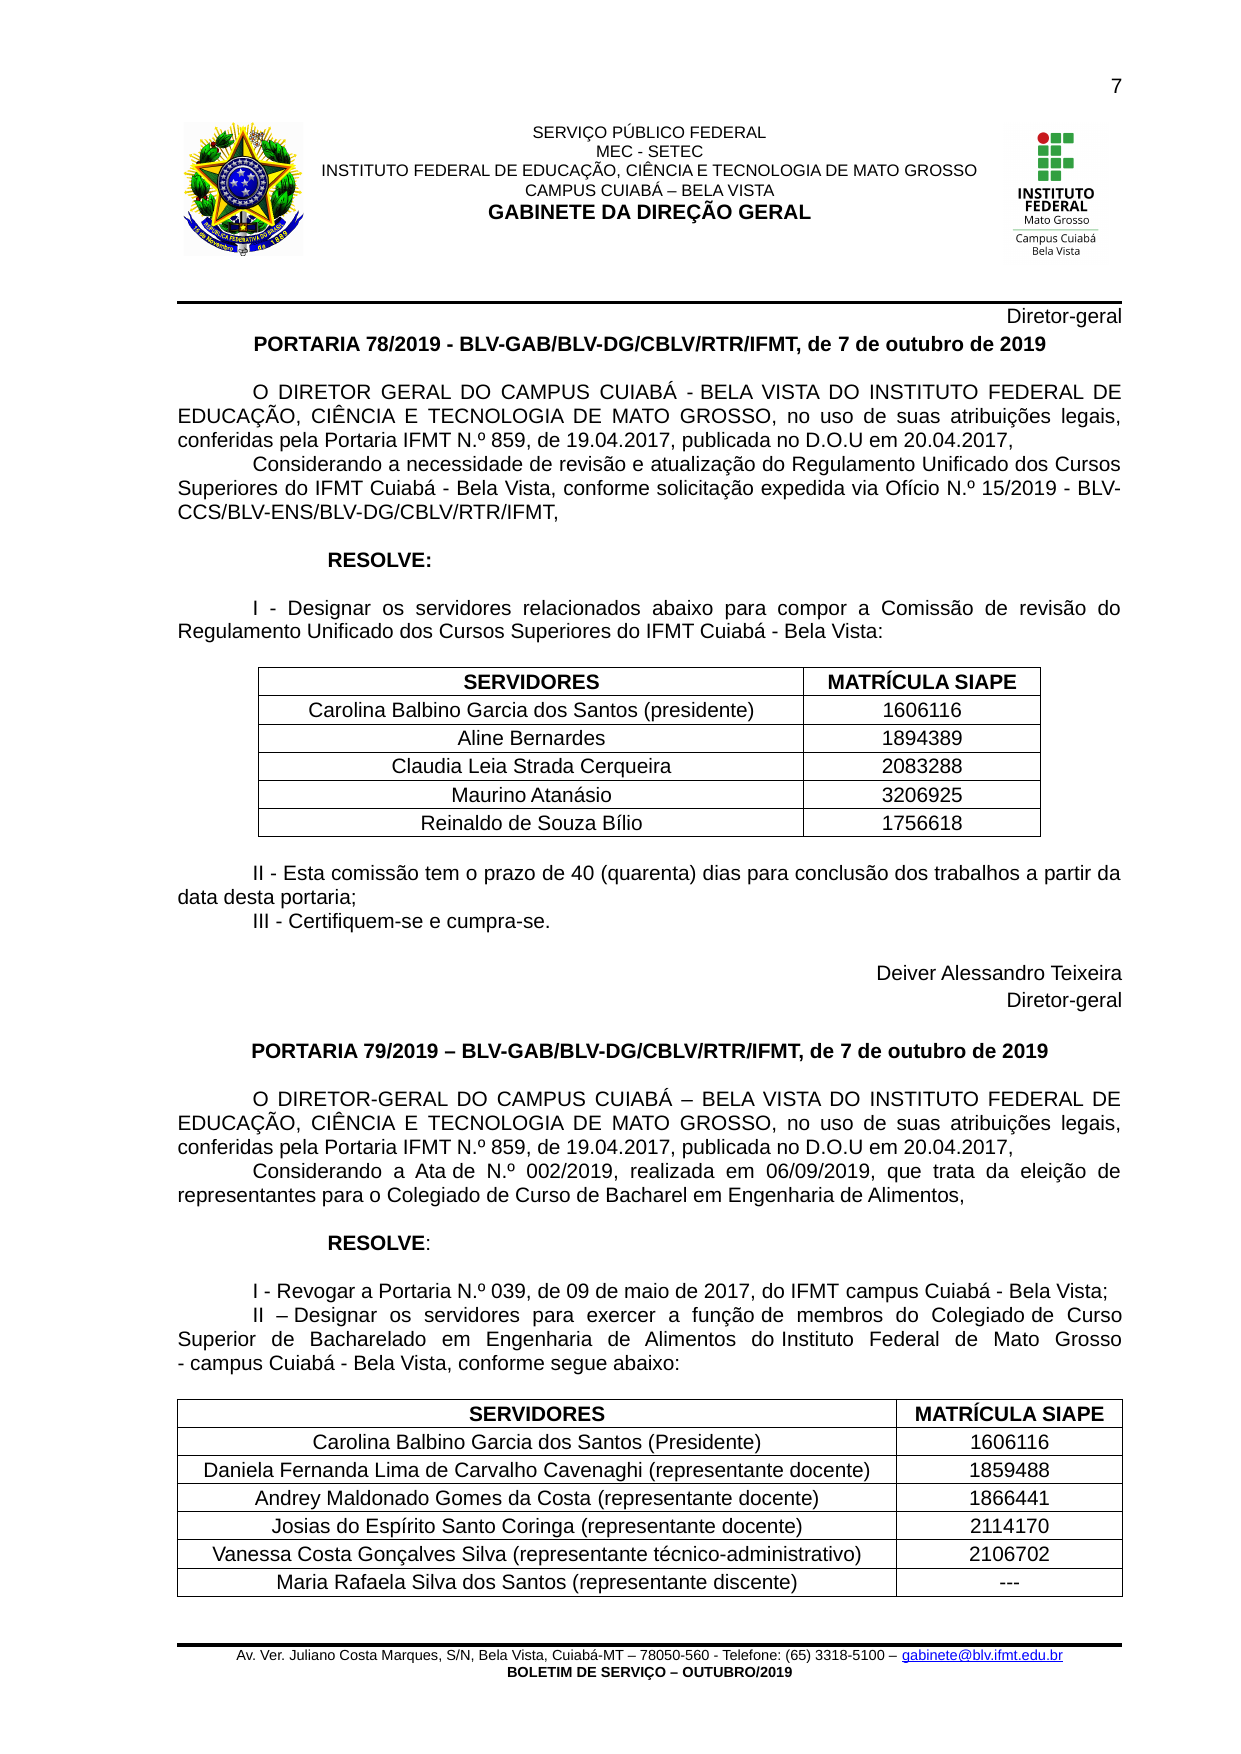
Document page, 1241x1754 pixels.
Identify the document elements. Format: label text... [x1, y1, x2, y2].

text Diretor-geral [251, 988, 1122, 1012]
table_header MATRÍCULA SIAPE [897, 1400, 1122, 1427]
text PORTARIA 78/2019 - BLV-GAB/BLV-DG/CBLV/RTR/IFMT, de 7 de outubro de 2019 [177, 332, 1122, 356]
table_cell 1756618 [804, 809, 1040, 836]
table_cell Daniela Fernanda Lima de Carvalho Cavenaghi (representante docente) [178, 1456, 896, 1483]
table_cell 1859488 [897, 1456, 1122, 1483]
table_cell --- [897, 1569, 1122, 1596]
table_cell 3206925 [804, 781, 1040, 808]
table_cell Maria Rafaela Silva dos Santos (representante discente) [178, 1569, 896, 1596]
text I - Revogar a Portaria N.º 039, de 09 de maio de 2017, do IFMT campus Cuiabá - Bela Vista; [177, 1279, 1122, 1303]
table_cell Carolina Balbino Garcia dos Santos (presidente) [259, 696, 803, 723]
table_header SERVIDORES [178, 1400, 896, 1427]
table_cell 1894389 [804, 725, 1040, 752]
table_cell 2106702 [897, 1540, 1122, 1567]
text Considerando a Ata de N.º 002/2019, realizada em 06/09/2019, que trata da eleição de representantes para o Colegiado de Curso de Bacharel em Engenharia de Alimentos, [177, 1159, 1122, 1207]
table_cell Maurino Atanásio [259, 781, 803, 808]
text III - Certifiquem-se e cumpra-se. [177, 909, 1122, 933]
text Diretor-geral [251, 304, 1122, 328]
table_cell Vanessa Costa Gonçalves Silva (representante técnico-administrativo) [178, 1540, 896, 1567]
table_cell 1606116 [897, 1428, 1122, 1455]
table_header MATRÍCULA SIAPE [804, 668, 1040, 695]
table_cell Carolina Balbino Garcia dos Santos (Presidente) [178, 1428, 896, 1455]
table_cell 2083288 [804, 753, 1040, 780]
table_header SERVIDORES [259, 668, 803, 695]
table_cell 1606116 [804, 696, 1040, 723]
table_cell 2114170 [897, 1512, 1122, 1539]
text O DIRETOR-GERAL DO CAMPUS CUIABÁ – BELA VISTA DO INSTITUTO FEDERAL DE EDUCAÇÃO, CIÊNCIA E TECNOLOGIA DE MATO GROSSO, no uso de suas atribuições legais, conferidas pela Portaria IFMT N.º 859, de 19.04.2017, publicada no D.O.U em 20.04.2017, [177, 1087, 1122, 1159]
text RESOLVE: [252, 1231, 1122, 1255]
text Deiver Alessandro Teixeira [177, 960, 1122, 984]
table_cell 1866441 [897, 1484, 1122, 1511]
table_cell Aline Bernardes [259, 725, 803, 752]
text Considerando a necessidade de revisão e atualização do Regulamento Unificado dos Cursos Superiores do IFMT Cuiabá - Bela Vista, conforme solicitação expedida via Ofício N.º 15/2019 - BLV-CCS/BLV-ENS/BLV-DG/CBLV/RTR/IFMT, [177, 452, 1122, 523]
text II – Designar os servidores para exercer a função de membros do Colegiado de Curso Superior de Bacharelado em Engenharia de Alimentos do Instituto Federal de Mato Grosso - campus Cuiabá - Bela Vista, conforme segue abaixo: [177, 1303, 1122, 1375]
text I - Designar os servidores relacionados abaixo para compor a Comissão de revisão do Regulamento Unificado dos Cursos Superiores do IFMT Cuiabá - Bela Vista: [177, 595, 1122, 643]
table_cell Reinaldo de Souza Bílio [259, 809, 803, 836]
text O DIRETOR GERAL DO CAMPUS CUIABÁ - BELA VISTA DO INSTITUTO FEDERAL DE EDUCAÇÃO, CIÊNCIA E TECNOLOGIA DE MATO GROSSO, no uso de suas atribuições legais, conferidas pela Portaria IFMT N.º 859, de 19.04.2017, publicada no D.O.U em 20.04.2017, [177, 380, 1122, 452]
table_cell Josias do Espírito Santo Coringa (representante docente) [178, 1512, 896, 1539]
text RESOLVE: [252, 547, 1122, 571]
text PORTARIA 79/2019 – BLV-GAB/BLV-DG/CBLV/RTR/IFMT, de 7 de outubro de 2019 [177, 1039, 1122, 1063]
table_cell Claudia Leia Strada Cerqueira [259, 753, 803, 780]
text II - Esta comissão tem o prazo de 40 (quarenta) dias para conclusão dos trabalhos a partir da data desta portaria; [177, 861, 1122, 909]
table_cell Andrey Maldonado Gomes da Costa (representante docente) [178, 1484, 896, 1511]
